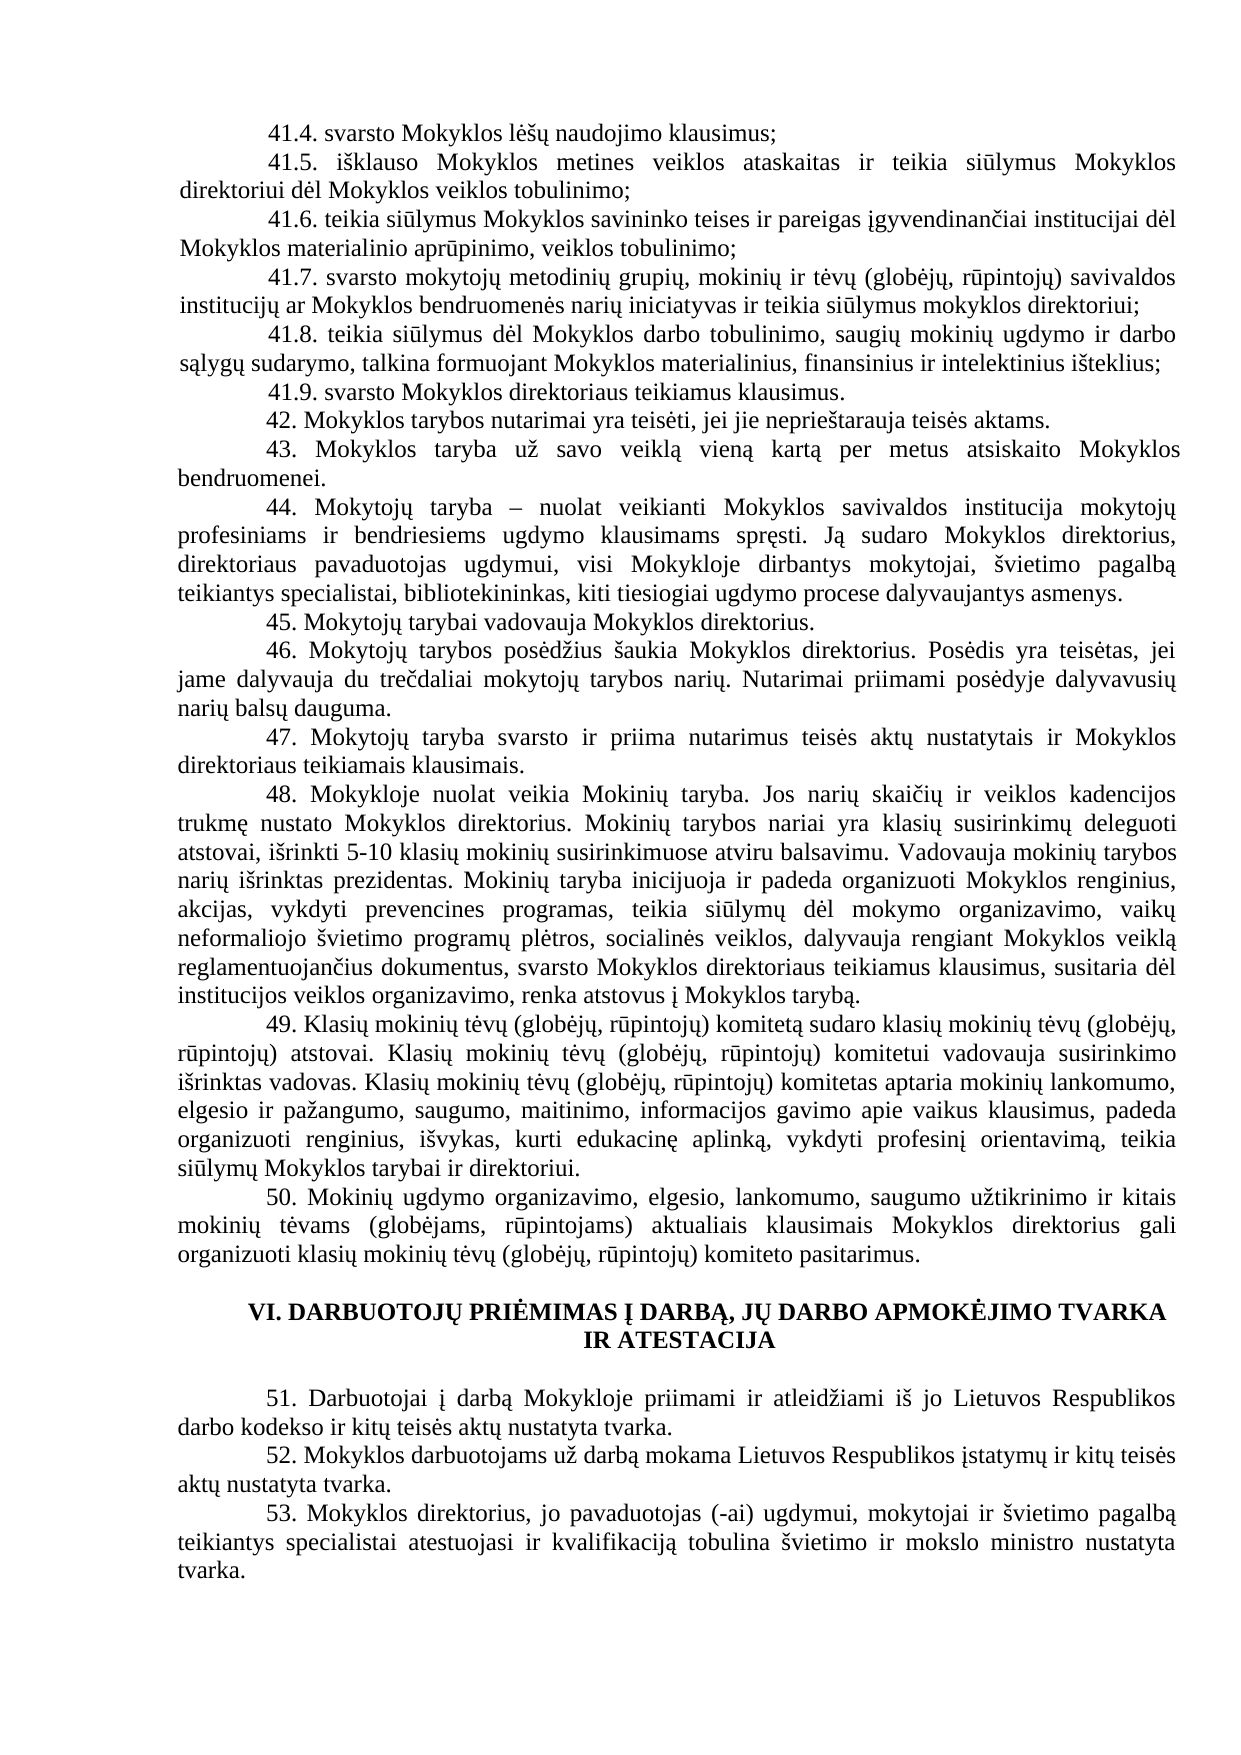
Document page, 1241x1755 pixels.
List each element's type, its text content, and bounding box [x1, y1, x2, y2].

text 47. Mokytojų taryba svarsto ir priima nutarimus teisės aktų nustatytais ir Mokyklos direktoriaus teikiamais klausimais. [177, 722, 1177, 779]
text 41.8. teikia siūlymus dėl Mokyklos darbo tobulinimo, saugių mokinių ugdymo ir darbo sąlygų sudarymo, talkina formuojant Mokyklos materialinius, finansinius ir intelektinius išteklius; [179, 319, 1177, 377]
text 52. Mokyklos darbuotojams už darbą mokama Lietuvos Respublikos įstatymų ir kitų teisės aktų nustatyta tvarka. [177, 1441, 1177, 1498]
text VI. DARBUOTOJŲ PRIĖMIMAS Į DARBĄ, JŲ DARBO APMOKĖJIMO TVARKA IR ATESTACIJA [177, 1297, 1181, 1354]
text 41.5. išklauso Mokyklos metines veiklos ataskaitas ir teikia siūlymus Mokyklos direktoriui dėl Mokyklos veiklos tobulinimo; [179, 147, 1177, 204]
text 44. Mokytojų taryba – nuolat veikianti Mokyklos savivaldos institucija mokytojų profesiniams ir bendriesiems ugdymo klausimams spręsti. Ją sudaro Mokyklos direktorius, direktoriaus pavaduotojas ugdymui, visi Mokykloje dirbantys mokytojai, švietimo pagalbą teikiantys specialistai, bibliotekininkas, kiti tiesiogiai ugdymo procese dalyvaujantys asmenys. [177, 492, 1177, 607]
text 48. Mokykloje nuolat veikia Mokinių taryba. Jos narių skaičių ir veiklos kadencijos trukmę nustato Mokyklos direktorius. Mokinių tarybos nariai yra klasių susirinkimų deleguoti atstovai, išrinkti 5-10 klasių mokinių susirinkimuose atviru balsavimu. Vadovauja mokinių tarybos narių išrinktas prezidentas. Mokinių taryba inicijuoja ir padeda organizuoti Mokyklos renginius, akcijas, vykdyti prevencines programas, teikia siūlymų dėl mokymo organizavimo, vaikų neformaliojo švietimo programų plėtros, socialinės veiklos, dalyvauja rengiant Mokyklos veiklą reglamentuojančius dokumentus, svarsto Mokyklos direktoriaus teikiamus klausimus, susitaria dėl institucijos veiklos organizavimo, renka atstovus į Mokyklos tarybą. [177, 779, 1177, 1009]
text 51. Darbuotojai į darbą Mokykloje priimami ir atleidžiami iš jo Lietuvos Respublikos darbo kodekso ir kitų teisės aktų nustatyta tvarka. [177, 1383, 1177, 1441]
text 41.7. svarsto mokytojų metodinių grupių, mokinių ir tėvų (globėjų, rūpintojų) savivaldos institucijų ar Mokyklos bendruomenės narių iniciatyvas ir teikia siūlymus mokyklos direktoriui; [179, 262, 1177, 319]
text 42. Mokyklos tarybos nutarimai yra teisėti, jei jie neprieštarauja teisės aktams. [177, 406, 1181, 434]
text 41.6. teikia siūlymus Mokyklos savininko teises ir pareigas įgyvendinančiai institucijai dėl Mokyklos materialinio aprūpinimo, veiklos tobulinimo; [179, 204, 1177, 262]
text 49. Klasių mokinių tėvų (globėjų, rūpintojų) komitetą sudaro klasių mokinių tėvų (globėjų, rūpintojų) atstovai. Klasių mokinių tėvų (globėjų, rūpintojų) komitetui vadovauja susirinkimo išrinktas vadovas. Klasių mokinių tėvų (globėjų, rūpintojų) komitetas aptaria mokinių lankomumo, elgesio ir pažangumo, saugumo, maitinimo, informacijos gavimo apie vaikus klausimus, padeda organizuoti renginius, išvykas, kurti edukacinę aplinką, vykdyti profesinį orientavimą, teikia siūlymų Mokyklos tarybai ir direktoriui. [177, 1009, 1177, 1182]
text 53. Mokyklos direktorius, jo pavaduotojas (-ai) ugdymui, mokytojai ir švietimo pagalbą teikiantys specialistai atestuojasi ir kvalifikaciją tobulina švietimo ir mokslo ministro nustatyta tvarka. [177, 1498, 1177, 1584]
text 50. Mokinių ugdymo organizavimo, elgesio, lankomumo, saugumo užtikrinimo ir kitais mokinių tėvams (globėjams, rūpintojams) aktualiais klausimais Mokyklos direktorius gali organizuoti klasių mokinių tėvų (globėjų, rūpintojų) komiteto pasitarimus. [177, 1182, 1177, 1268]
text 43. Mokyklos taryba už savo veiklą vieną kartą per metus atsiskaito Mokyklos bendruomenei. [177, 434, 1181, 492]
text 41.4. svarsto Mokyklos lėšų naudojimo klausimus; [179, 118, 1181, 147]
text 41.9. svarsto Mokyklos direktoriaus teikiamus klausimus. [179, 377, 1181, 406]
text 45. Mokytojų tarybai vadovauja Mokyklos direktorius. [177, 607, 1177, 636]
text 46. Mokytojų tarybos posėdžius šaukia Mokyklos direktorius. Posėdis yra teisėtas, jei jame dalyvauja du trečdaliai mokytojų tarybos narių. Nutarimai priimami posėdyje dalyvavusių narių balsų dauguma. [177, 636, 1177, 722]
